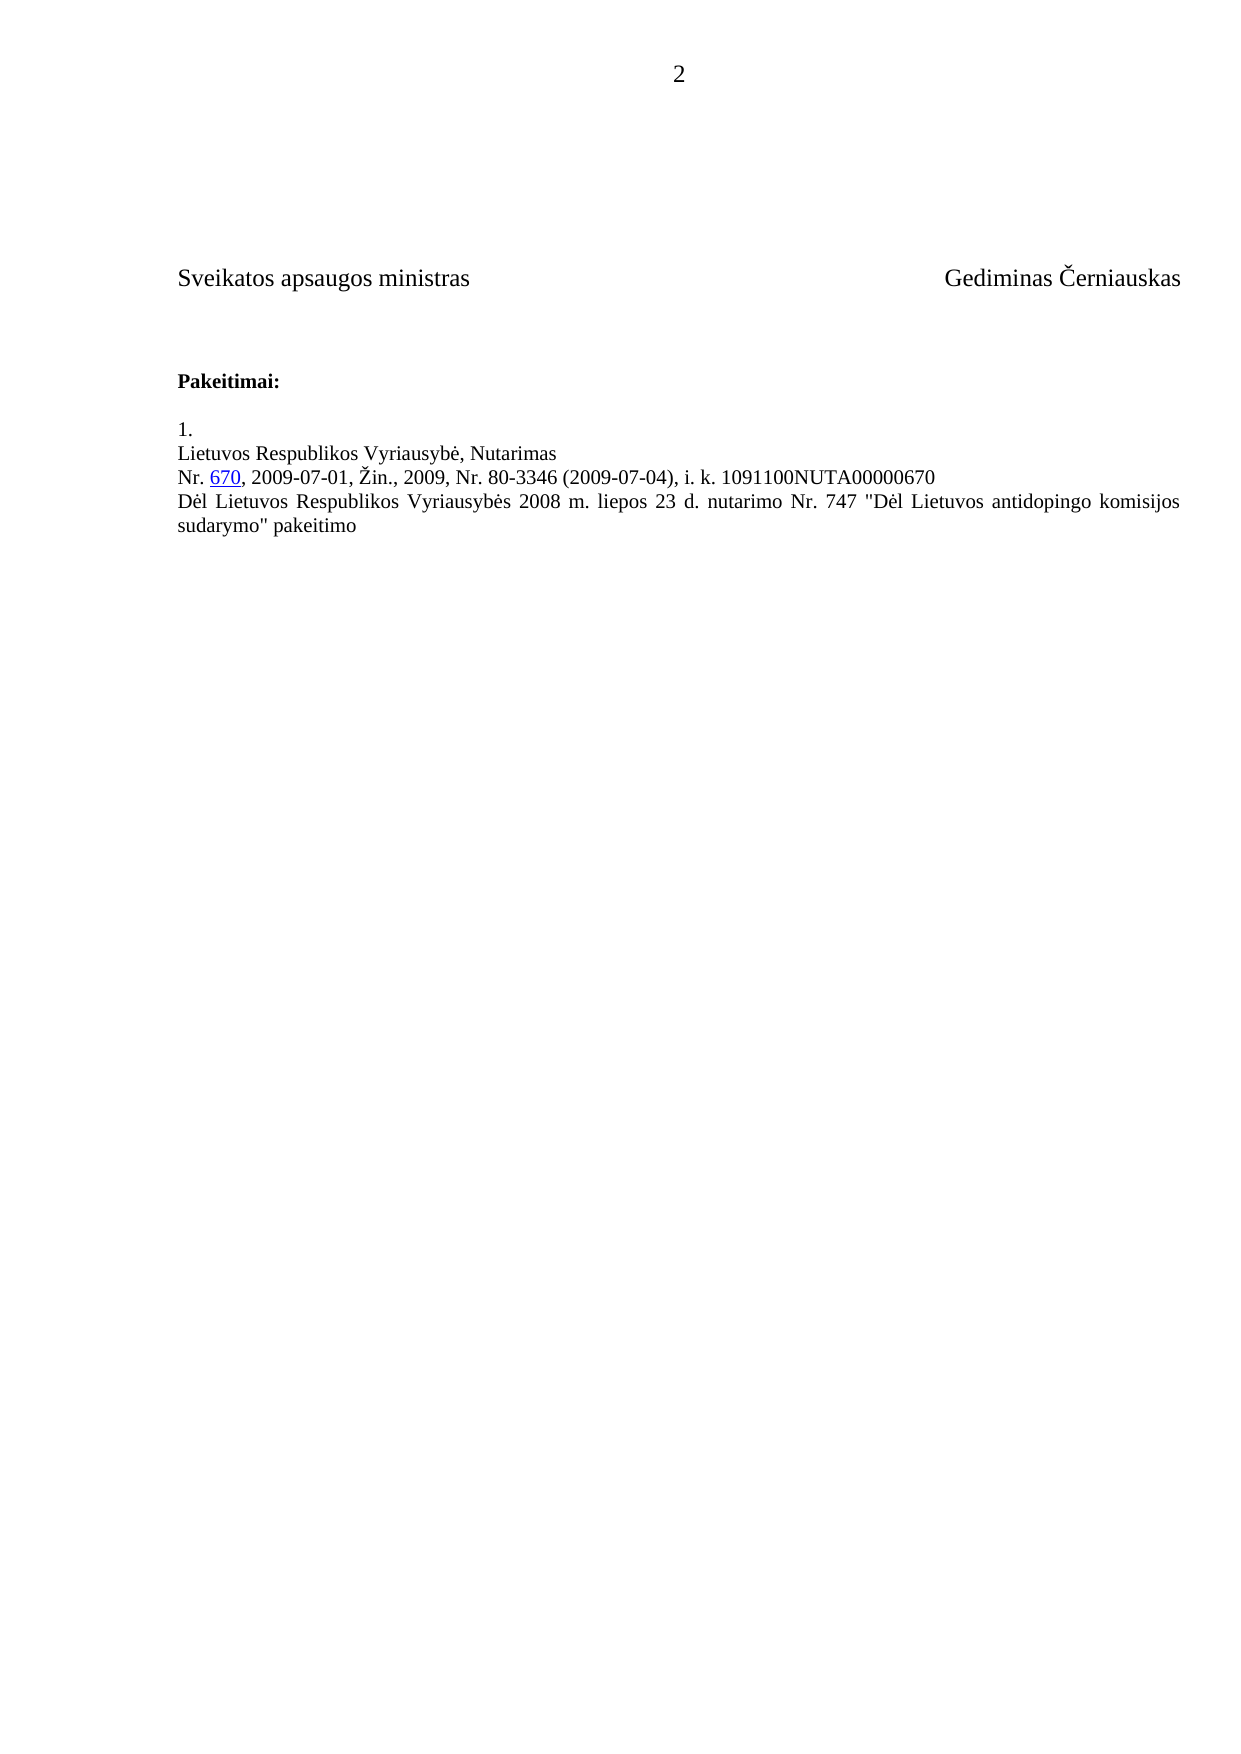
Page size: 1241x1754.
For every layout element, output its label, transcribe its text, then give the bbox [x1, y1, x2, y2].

text Nr. 670, 2009-07-01, Žin., 2009, Nr. 80-3346 (2009-07-04), i. k. 1091100NUTA00000670 [177, 465, 1181, 489]
text Sveikatos apsaugos ministras Gediminas Černiauskas [177, 263, 1181, 292]
text Lietuvos Respublikos Vyriausybė, Nutarimas [177, 441, 1181, 465]
text 1. [177, 417, 1181, 441]
text Pakeitimai: [177, 369, 1181, 393]
text Dėl Lietuvos Respublikos Vyriausybės 2008 m. liepos 23 d. nutarimo Nr. 747 "Dėl Lietuvos antidopingo komisijos sudarymo" pakeitimo [177, 489, 1181, 537]
